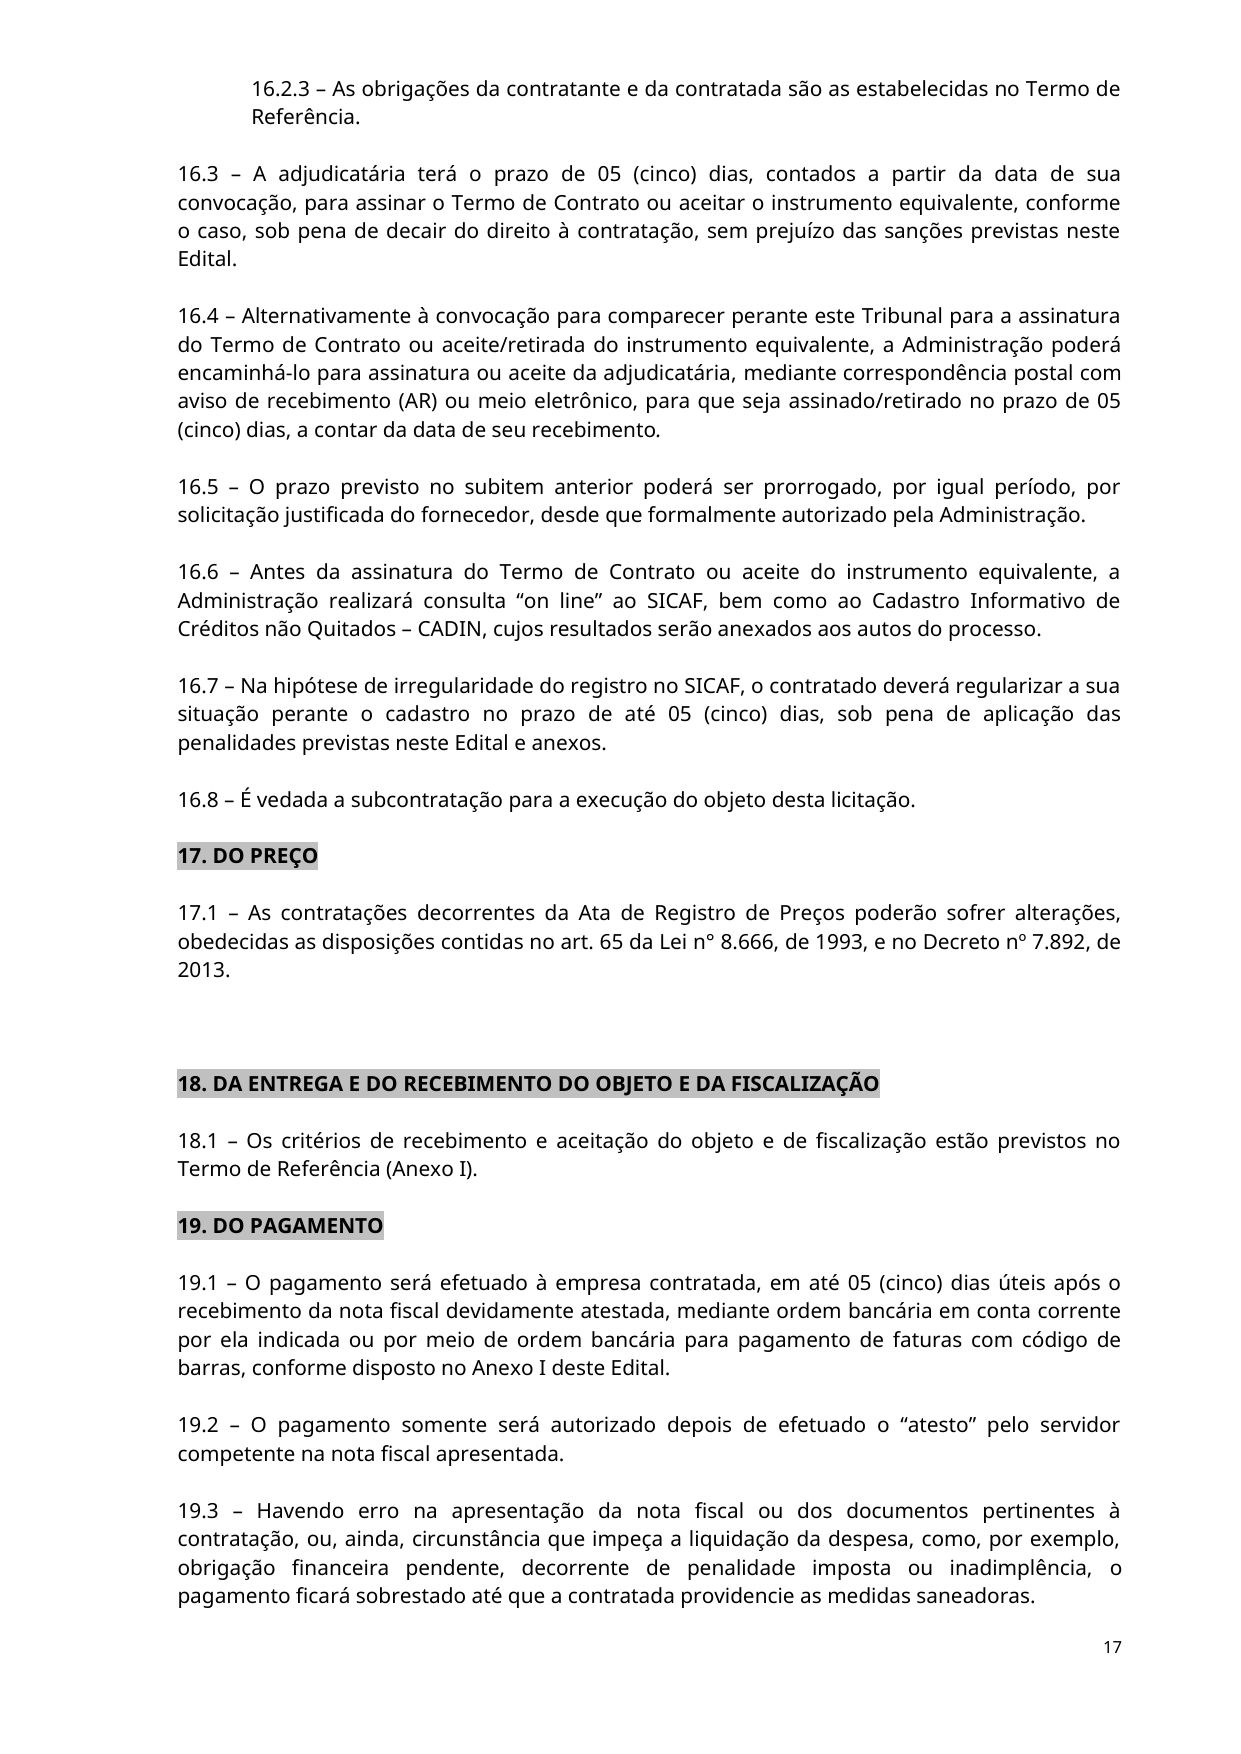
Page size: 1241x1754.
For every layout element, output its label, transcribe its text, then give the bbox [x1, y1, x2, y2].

text 16.3 – A adjudicatária terá o prazo de 05 (cinco) dias, contados a partir da data de sua convocação, para assinar o Termo de Contrato ou aceitar o instrumento equivalente, conforme o caso, sob pena de decair do direito à contratação, sem prejuízo das sanções previstas neste Edital. [177, 159, 1122, 273]
text 17.1 – As contratações decorrentes da Ata de Registro de Preços poderão sofrer alterações, obedecidas as disposições contidas no art. 65 da Lei n° 8.666, de 1993, e no Decreto nº 7.892, de 2013. [177, 898, 1122, 984]
text 19. DO PAGAMENTO [177, 1211, 1122, 1240]
text 17. DO PREÇO [177, 842, 1122, 870]
text 18. DA ENTREGA E DO RECEBIMENTO DO OBJETO E DA FISCALIZAÇÃO [177, 1069, 1122, 1098]
text 16.2.3 – As obrigações da contratante e da contratada são as estabelecidas no Termo de Referência. [251, 74, 1122, 131]
text 16.7 – Na hipótese de irregularidade do registro no SICAF, o contratado deverá regularizar a sua situação perante o cadastro no prazo de até 05 (cinco) dias, sob pena de aplicação das penalidades previstas neste Edital e anexos. [177, 671, 1122, 756]
text 19.1 – O pagamento será efetuado à empresa contratada, em até 05 (cinco) dias úteis após o recebimento da nota fiscal devidamente atestada, mediante ordem bancária em conta corrente por ela indicada ou por meio de ordem bancária para pagamento de faturas com código de barras, conforme disposto no Anexo I deste Edital. [177, 1268, 1122, 1382]
text 18.1 – Os critérios de recebimento e aceitação do objeto e de fiscalização estão previstos no Termo de Referência (Anexo I). [177, 1126, 1122, 1183]
text 19.2 – O pagamento somente será autorizado depois de efetuado o “atesto” pelo servidor competente na nota fiscal apresentada. [177, 1410, 1122, 1467]
text 16.5 – O prazo previsto no subitem anterior poderá ser prorrogado, por igual período, por solicitação justificada do fornecedor, desde que formalmente autorizado pela Administração. [177, 472, 1122, 529]
text 19.3 – Havendo erro na apresentação da nota fiscal ou dos documentos pertinentes à contratação, ou, ainda, circunstância que impeça a liquidação da despesa, como, por exemplo, obrigação financeira pendente, decorrente de penalidade imposta ou inadimplência, o pagamento ficará sobrestado até que a contratada providencie as medidas saneadoras. [177, 1496, 1122, 1609]
text 16.6 – Antes da assinatura do Termo de Contrato ou aceite do instrumento equivalente, a Administração realizará consulta “on line” ao SICAF, bem como ao Cadastro Informativo de Créditos não Quitados – CADIN, cujos resultados serão anexados aos autos do processo. [177, 557, 1122, 643]
text 16.8 – É vedada a subcontratação para a execução do objeto desta licitação. [177, 785, 1122, 813]
text 16.4 – Alternativamente à convocação para comparecer perante este Tribunal para a assinatura do Termo de Contrato ou aceite/retirada do instrumento equivalente, a Administração poderá encaminhá-lo para assinatura ou aceite da adjudicatária, mediante correspondência postal com aviso de recebimento (AR) ou meio eletrônico, para que seja assinado/retirado no prazo de 05 (cinco) dias, a contar da data de seu recebimento. [177, 301, 1122, 443]
